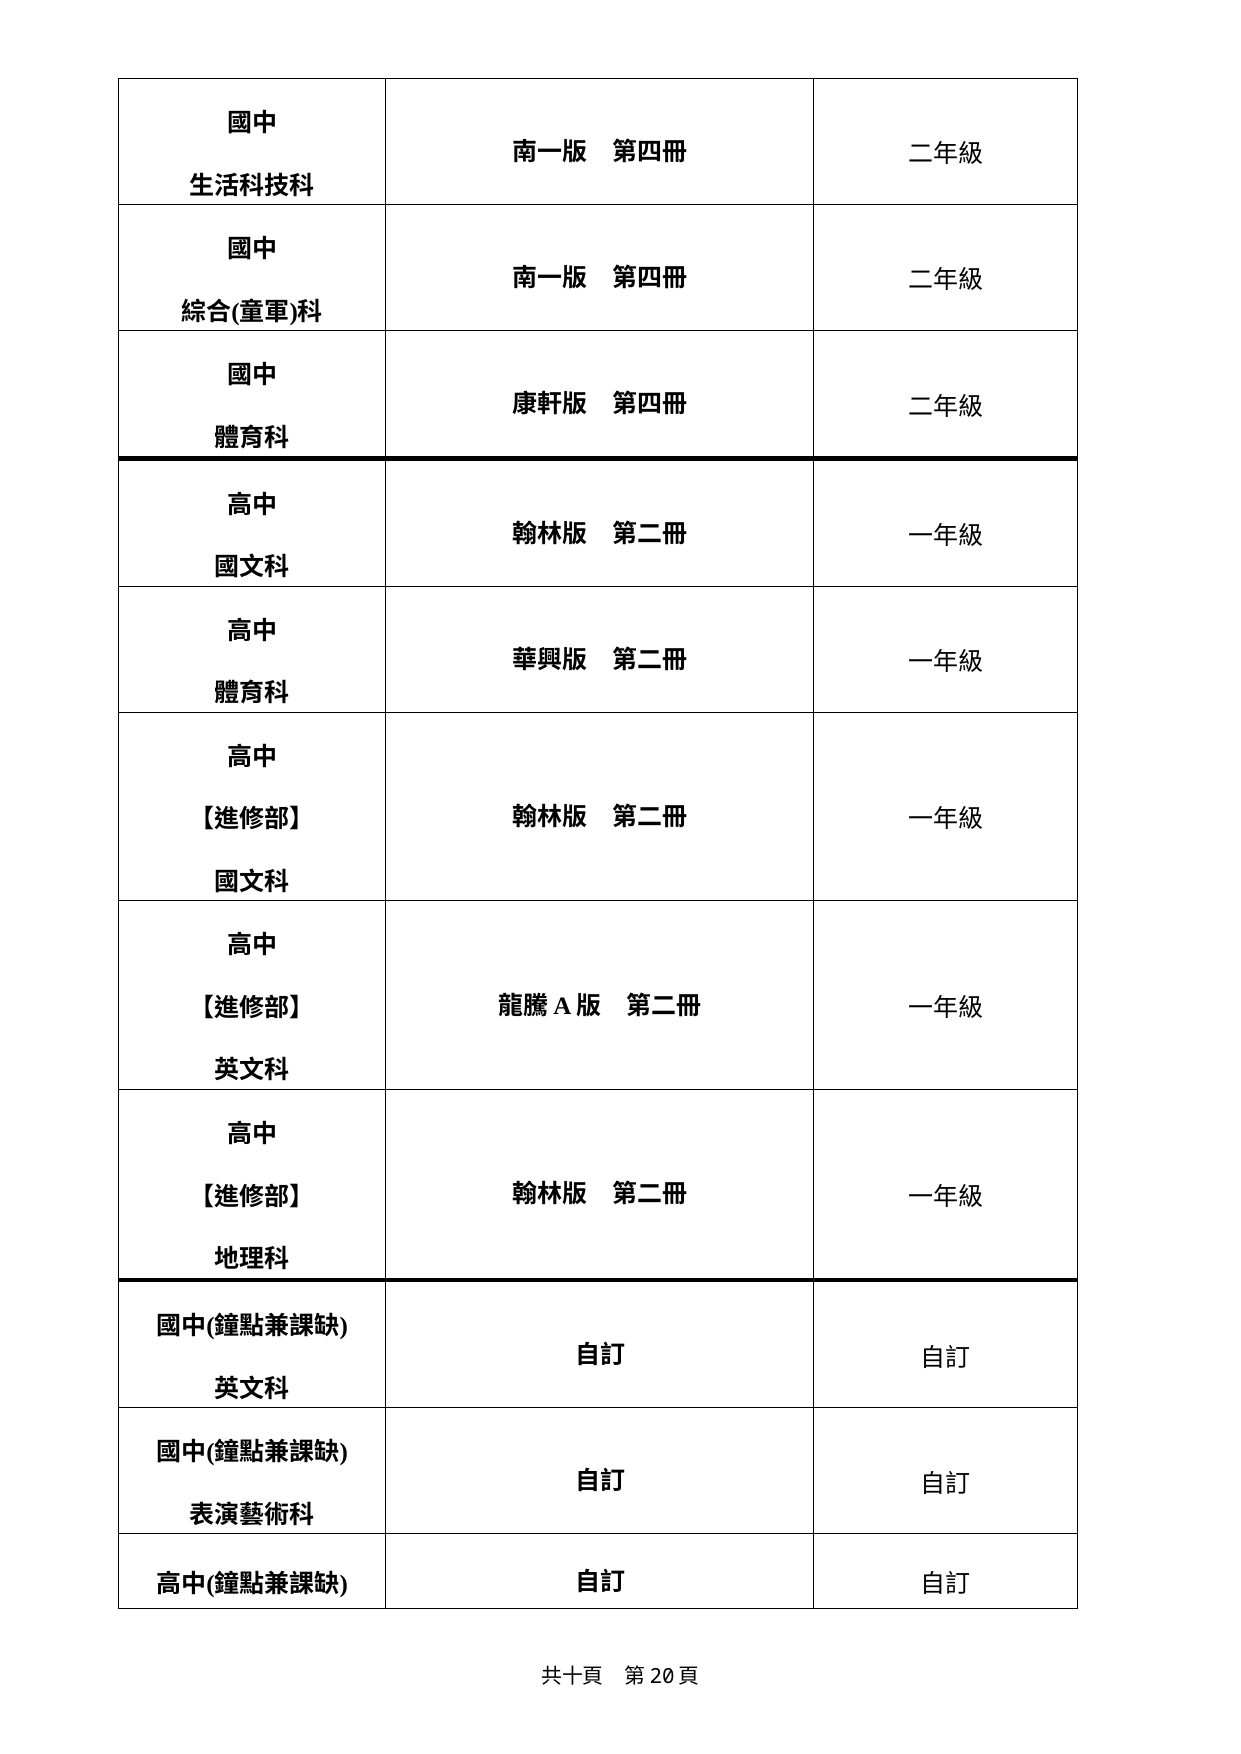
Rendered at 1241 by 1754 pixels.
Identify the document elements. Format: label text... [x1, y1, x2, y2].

table_cell 高中 體育科 [119, 587, 385, 712]
table_cell 國中(鐘點兼課缺) 英文科 [119, 1282, 385, 1407]
table_cell 自訂 [814, 1282, 1077, 1407]
table_cell 二年級 [814, 331, 1077, 456]
table_cell 南一版 第四冊 [386, 205, 813, 330]
table_cell 一年級 [814, 1090, 1077, 1277]
table_cell 高中 【進修部】 地理科 [119, 1090, 385, 1277]
table_cell 二年級 [814, 205, 1077, 330]
table_cell 高中 國文科 [119, 461, 385, 586]
table_cell 一年級 [814, 461, 1077, 586]
table_cell 南一版 第四冊 [386, 79, 813, 204]
table_cell 一年級 [814, 713, 1077, 900]
table_cell 自訂 [386, 1282, 813, 1407]
table_cell 高中(鐘點兼課缺) [119, 1534, 385, 1608]
table_cell 自訂 [386, 1408, 813, 1533]
table_cell 康軒版 第四冊 [386, 331, 813, 456]
table_cell 一年級 [814, 587, 1077, 712]
table_cell 翰林版 第二冊 [386, 713, 813, 900]
table_cell 一年級 [814, 901, 1077, 1089]
table_cell 高中 【進修部】 國文科 [119, 713, 385, 900]
table_cell 龍騰A版 第二冊 [386, 901, 813, 1089]
table_cell 國中(鐘點兼課缺) 表演藝術科 [119, 1408, 385, 1533]
table_cell 華興版 第二冊 [386, 587, 813, 712]
table_cell 高中 【進修部】 英文科 [119, 901, 385, 1089]
table_cell 翰林版 第二冊 [386, 1090, 813, 1277]
table_cell 國中 生活科技科 [119, 79, 385, 204]
table_cell 二年級 [814, 79, 1077, 204]
table_cell 國中 綜合(童軍)科 [119, 205, 385, 330]
table_cell 自訂 [814, 1534, 1077, 1608]
table_cell 自訂 [814, 1408, 1077, 1533]
table_cell 國中 體育科 [119, 331, 385, 456]
table_cell 自訂 [386, 1534, 813, 1608]
table_cell 翰林版 第二冊 [386, 461, 813, 586]
